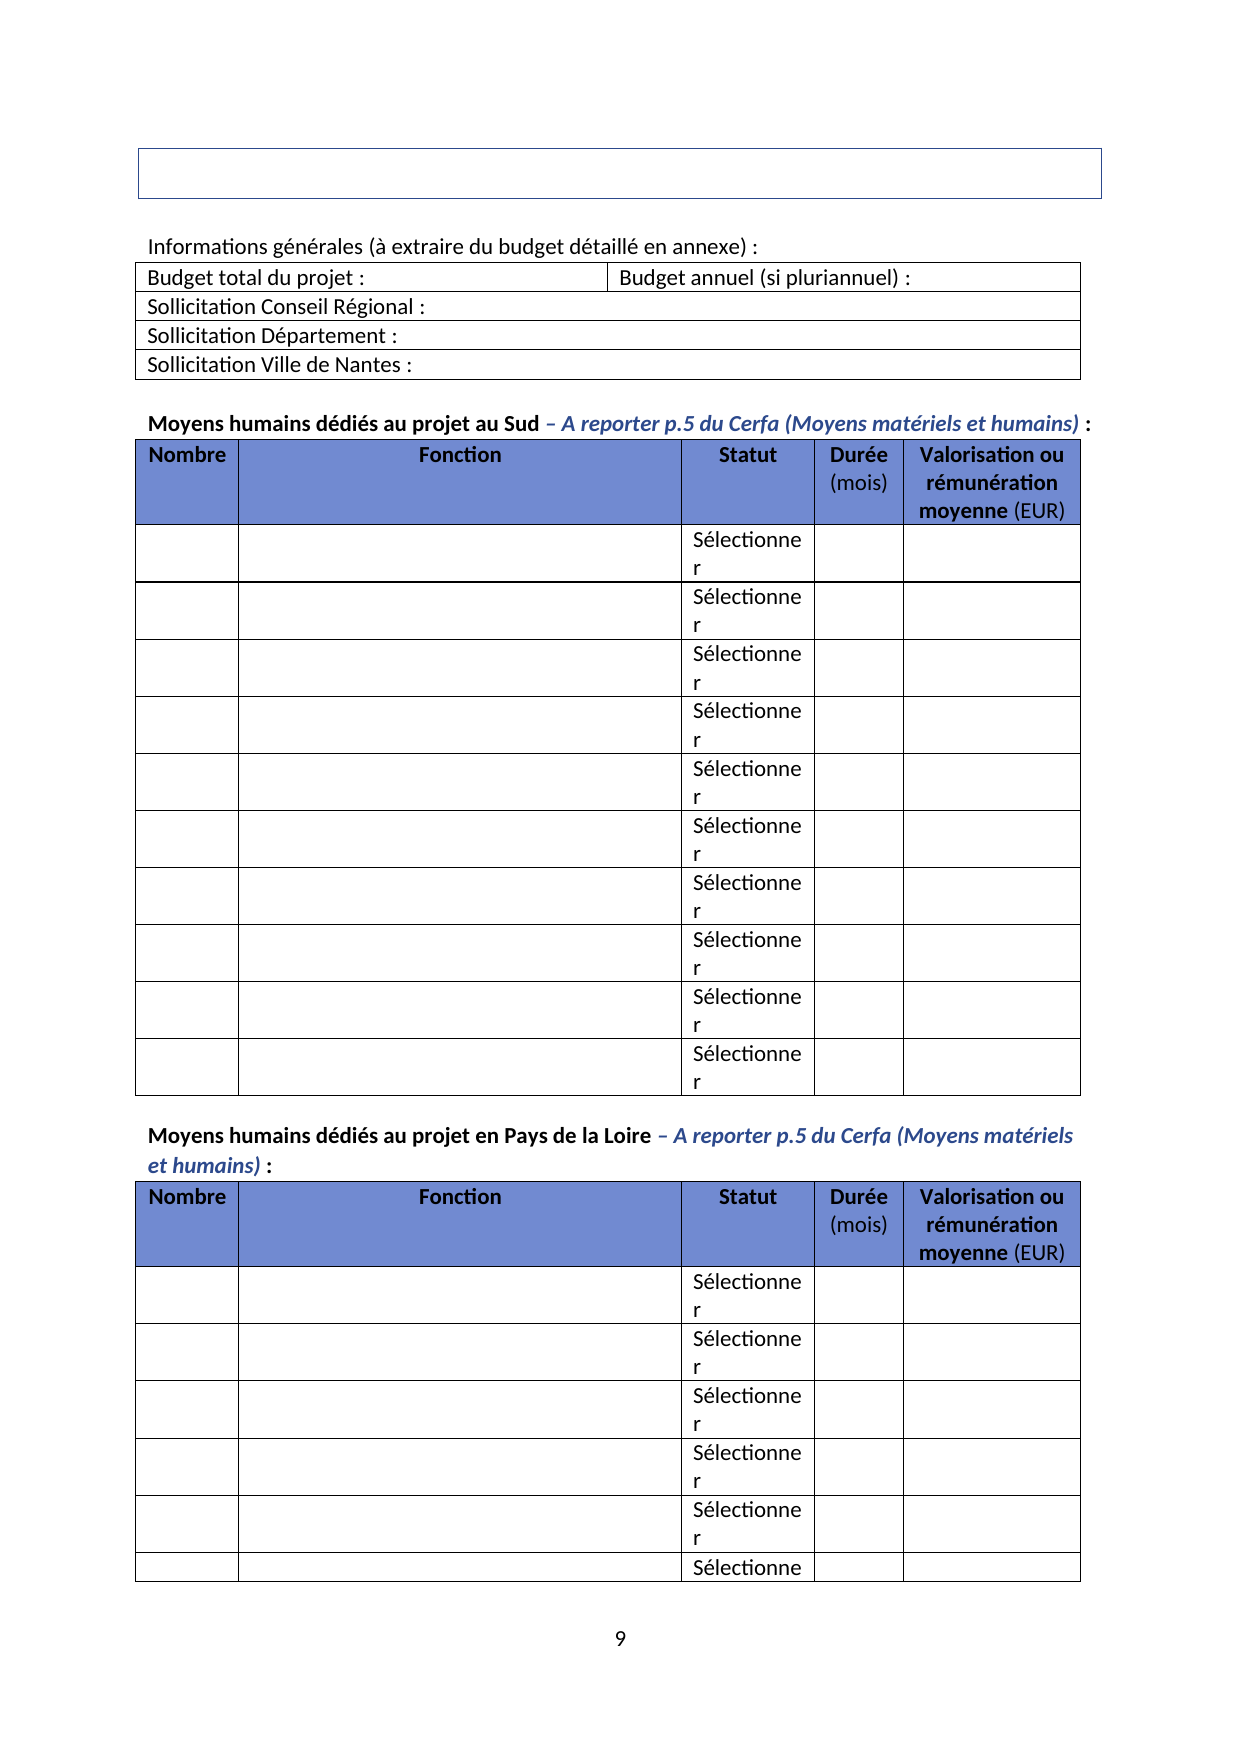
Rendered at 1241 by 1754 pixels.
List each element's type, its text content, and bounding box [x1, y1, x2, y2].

table_cell [815, 868, 903, 924]
table_cell [239, 525, 681, 581]
table_cell [682, 1553, 814, 1581]
table_cell [136, 925, 238, 981]
table_cell [815, 982, 903, 1038]
table_cell [815, 1324, 903, 1380]
table_cell [904, 583, 1080, 638]
table_cell [682, 982, 814, 1038]
table_header Fonction [239, 1182, 681, 1266]
table_header Valorisation ou rémunération moyenne (EUR) [904, 1182, 1080, 1266]
table_header Statut [682, 1182, 814, 1266]
table_cell [239, 1324, 681, 1380]
table_cell [904, 1496, 1080, 1552]
table_cell [682, 925, 814, 981]
table_cell [239, 1267, 681, 1323]
table_header Fonction [239, 440, 681, 524]
table_cell [136, 1439, 238, 1494]
table_cell [815, 1439, 903, 1494]
table_cell [815, 1381, 903, 1437]
table_cell [682, 525, 814, 581]
table_header Budget total du projet : [136, 263, 607, 291]
table_cell [904, 1267, 1080, 1323]
table_cell [815, 811, 903, 867]
table_cell [815, 925, 903, 981]
table_cell [239, 811, 681, 867]
table_cell [682, 1267, 814, 1323]
table_cell [682, 1381, 814, 1437]
table_cell [904, 982, 1080, 1038]
table_cell [136, 754, 238, 810]
table_cell [239, 1496, 681, 1552]
table_cell [815, 583, 903, 638]
table_cell [136, 1324, 238, 1380]
table_cell [904, 640, 1080, 696]
table_cell [904, 1553, 1080, 1581]
table_header Nombre [136, 440, 238, 524]
table_cell [682, 697, 814, 753]
table_cell [904, 525, 1080, 581]
table_cell [904, 868, 1080, 924]
table_cell [239, 1039, 681, 1095]
table_cell Sollicitation Ville de Nantes : [136, 350, 1080, 378]
table_cell [239, 1553, 681, 1581]
table_cell [136, 1496, 238, 1552]
table_cell [904, 811, 1080, 867]
table_cell [815, 1039, 903, 1095]
table_cell [815, 1496, 903, 1552]
table_cell [682, 1039, 814, 1095]
table_cell [239, 1439, 681, 1494]
table_cell [815, 754, 903, 810]
table_cell [815, 1267, 903, 1323]
table_cell [136, 640, 238, 696]
table_cell [136, 1381, 238, 1437]
table_cell [815, 640, 903, 696]
table_cell [682, 583, 814, 638]
table_cell [682, 868, 814, 924]
table_cell Sollicitation Conseil Régional : [136, 292, 1080, 320]
text Moyens humains dédiés au projet en Pays de la Loire – A reporter p.5 du Cerfa (Moyens matériels et humains) : [148, 1121, 1093, 1179]
table_header Budget annuel (si pluriannuel) : [608, 263, 1080, 291]
table_cell [239, 640, 681, 696]
table_cell Sollicitation Département : [136, 321, 1080, 349]
table_cell [239, 925, 681, 981]
table_cell [682, 1496, 814, 1552]
table_cell [904, 1381, 1080, 1437]
table_cell [239, 583, 681, 638]
table_cell [682, 754, 814, 810]
text Informations générales (à extraire du budget détaillé en annexe) : [148, 232, 1093, 260]
table_header Valorisation ou rémunération moyenne (EUR) [904, 440, 1080, 524]
table_cell [682, 1439, 814, 1494]
table_cell [136, 1553, 238, 1581]
table_cell [239, 754, 681, 810]
table_cell [904, 697, 1080, 753]
table_cell [239, 697, 681, 753]
table_cell [136, 583, 238, 638]
table_cell [682, 811, 814, 867]
table_cell [904, 1324, 1080, 1380]
table_cell [815, 1553, 903, 1581]
table_cell [136, 982, 238, 1038]
table_cell [239, 868, 681, 924]
table_cell [904, 1439, 1080, 1494]
table_header Statut [682, 440, 814, 524]
table_cell [815, 697, 903, 753]
table_cell [904, 1039, 1080, 1095]
table_cell [136, 697, 238, 753]
subtitle Budget prévisionnel [139, 149, 1101, 198]
table_cell [904, 925, 1080, 981]
table_cell [136, 1267, 238, 1323]
text Moyens humains dédiés au projet au Sud – A reporter p.5 du Cerfa (Moyens matériels et humains) : [148, 409, 1093, 437]
table_header Durée (mois) [815, 1182, 903, 1266]
table_cell [682, 1324, 814, 1380]
table_cell [239, 1381, 681, 1437]
table_cell [136, 868, 238, 924]
table_cell [682, 640, 814, 696]
table_header Nombre [136, 1182, 238, 1266]
table_cell [136, 525, 238, 581]
table_cell [815, 525, 903, 581]
table_cell [239, 982, 681, 1038]
table_cell [136, 1039, 238, 1095]
table_header Durée (mois) [815, 440, 903, 524]
table_cell [136, 811, 238, 867]
table_cell [904, 754, 1080, 810]
